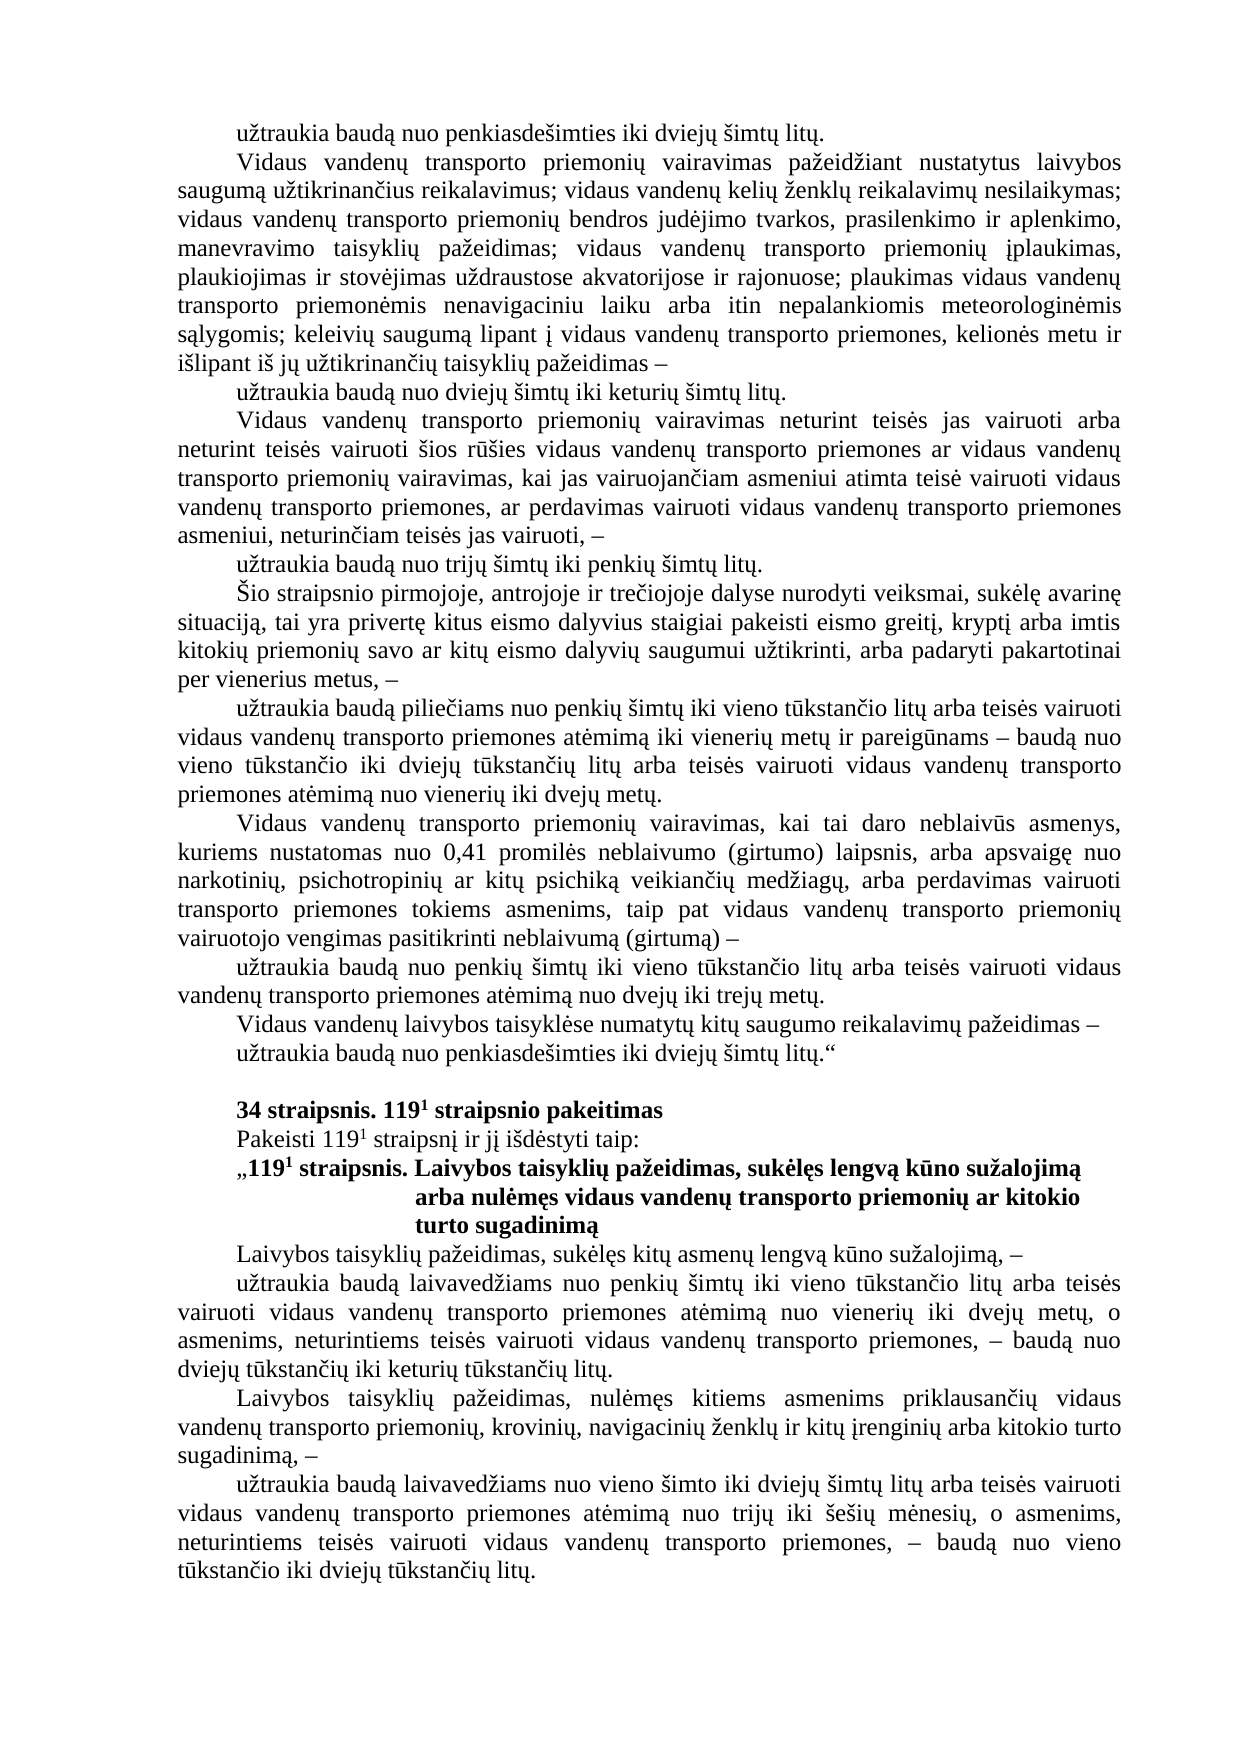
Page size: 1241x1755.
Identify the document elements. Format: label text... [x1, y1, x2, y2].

text Laivybos taisyklių pažeidimas, nulėmęs kitiems asmenims priklausančių vidaus vandenų transporto priemonių, krovinių, navigacinių ženklų ir kitų įrenginių arba kitokio turto sugadinimą, – [177, 1383, 1122, 1469]
text Vidaus vandenų transporto priemonių vairavimas neturint teisės jas vairuoti arba neturint teisės vairuoti šios rūšies vidaus vandenų transporto priemones ar vidaus vandenų transporto priemonių vairavimas, kai jas vairuojančiam asmeniui atimta teisė vairuoti vidaus vandenų transporto priemones, ar perdavimas vairuoti vidaus vandenų transporto priemones asmeniui, neturinčiam teisės jas vairuoti, – [177, 406, 1122, 549]
text užtraukia baudą laivavedžiams nuo penkių šimtų iki vieno tūkstančio litų arba teisės vairuoti vidaus vandenų transporto priemones atėmimą nuo vienerių iki dvejų metų, o asmenims, neturintiems teisės vairuoti vidaus vandenų transporto priemones, – baudą nuo dviejų tūkstančių iki keturių tūkstančių litų. [177, 1268, 1122, 1383]
text „1191 straipsnis. Laivybos taisyklių pažeidimas, sukėlęs lengvą kūno sužalojimą arba nulėmęs vidaus vandenų transporto priemonių ar kitokio turto sugadinimą [236, 1153, 1122, 1239]
text užtraukia baudą nuo trijų šimtų iki penkių šimtų litų. [177, 549, 1122, 578]
text Vidaus vandenų transporto priemonių vairavimas, kai tai daro neblaivūs asmenys, kuriems nustatomas nuo 0,41 promilės neblaivumo (girtumo) laipsnis, arba apsvaigę nuo narkotinių, psichotropinių ar kitų psichiką veikiančių medžiagų, arba perdavimas vairuoti transporto priemones tokiems asmenims, taip pat vidaus vandenų transporto priemonių vairuotojo vengimas pasitikrinti neblaivumą (girtumą) – [177, 808, 1122, 952]
text Vidaus vandenų transporto priemonių vairavimas pažeidžiant nustatytus laivybos saugumą užtikrinančius reikalavimus; vidaus vandenų kelių ženklų reikalavimų nesilaikymas; vidaus vandenų transporto priemonių bendros judėjimo tvarkos, prasilenkimo ir aplenkimo, manevravimo taisyklių pažeidimas; vidaus vandenų transporto priemonių įplaukimas, plaukiojimas ir stovėjimas uždraustose akvatorijose ir rajonuose; plaukimas vidaus vandenų transporto priemonėmis nenavigaciniu laiku arba itin nepalankiomis meteorologinėmis sąlygomis; keleivių saugumą lipant į vidaus vandenų transporto priemones, kelionės metu ir išlipant iš jų užtikrinančių taisyklių pažeidimas – [177, 147, 1122, 377]
text užtraukia baudą nuo penkiasdešimties iki dviejų šimtų litų. [177, 118, 1122, 147]
text užtraukia baudą piliečiams nuo penkių šimtų iki vieno tūkstančio litų arba teisės vairuoti vidaus vandenų transporto priemones atėmimą iki vienerių metų ir pareigūnams – baudą nuo vieno tūkstančio iki dviejų tūkstančių litų arba teisės vairuoti vidaus vandenų transporto priemones atėmimą nuo vienerių iki dvejų metų. [177, 693, 1122, 808]
text užtraukia baudą nuo penkiasdešimties iki dviejų šimtų litų.“ [177, 1038, 1122, 1067]
text užtraukia baudą laivavedžiams nuo vieno šimto iki dviejų šimtų litų arba teisės vairuoti vidaus vandenų transporto priemones atėmimą nuo trijų iki šešių mėnesių, o asmenims, neturintiems teisės vairuoti vidaus vandenų transporto priemones, – baudą nuo vieno tūkstančio iki dviejų tūkstančių litų. [177, 1469, 1122, 1584]
text Šio straipsnio pirmojoje, antrojoje ir trečiojoje dalyse nurodyti veiksmai, sukėlę avarinę situaciją, tai yra privertę kitus eismo dalyvius staigiai pakeisti eismo greitį, kryptį arba imtis kitokių priemonių savo ar kitų eismo dalyvių saugumui užtikrinti, arba padaryti pakartotinai per vienerius metus, – [177, 578, 1122, 693]
text Laivybos taisyklių pažeidimas, sukėlęs kitų asmenų lengvą kūno sužalojimą, – [177, 1239, 1122, 1268]
text užtraukia baudą nuo dviejų šimtų iki keturių šimtų litų. [177, 377, 1122, 406]
text 34 straipsnis. 1191 straipsnio pakeitimas [177, 1096, 1122, 1124]
text užtraukia baudą nuo penkių šimtų iki vieno tūkstančio litų arba teisės vairuoti vidaus vandenų transporto priemones atėmimą nuo dvejų iki trejų metų. [177, 952, 1122, 1009]
text Vidaus vandenų laivybos taisyklėse numatytų kitų saugumo reikalavimų pažeidimas – [177, 1009, 1122, 1038]
text Pakeisti 1191 straipsnį ir jį išdėstyti taip: [177, 1124, 1122, 1153]
